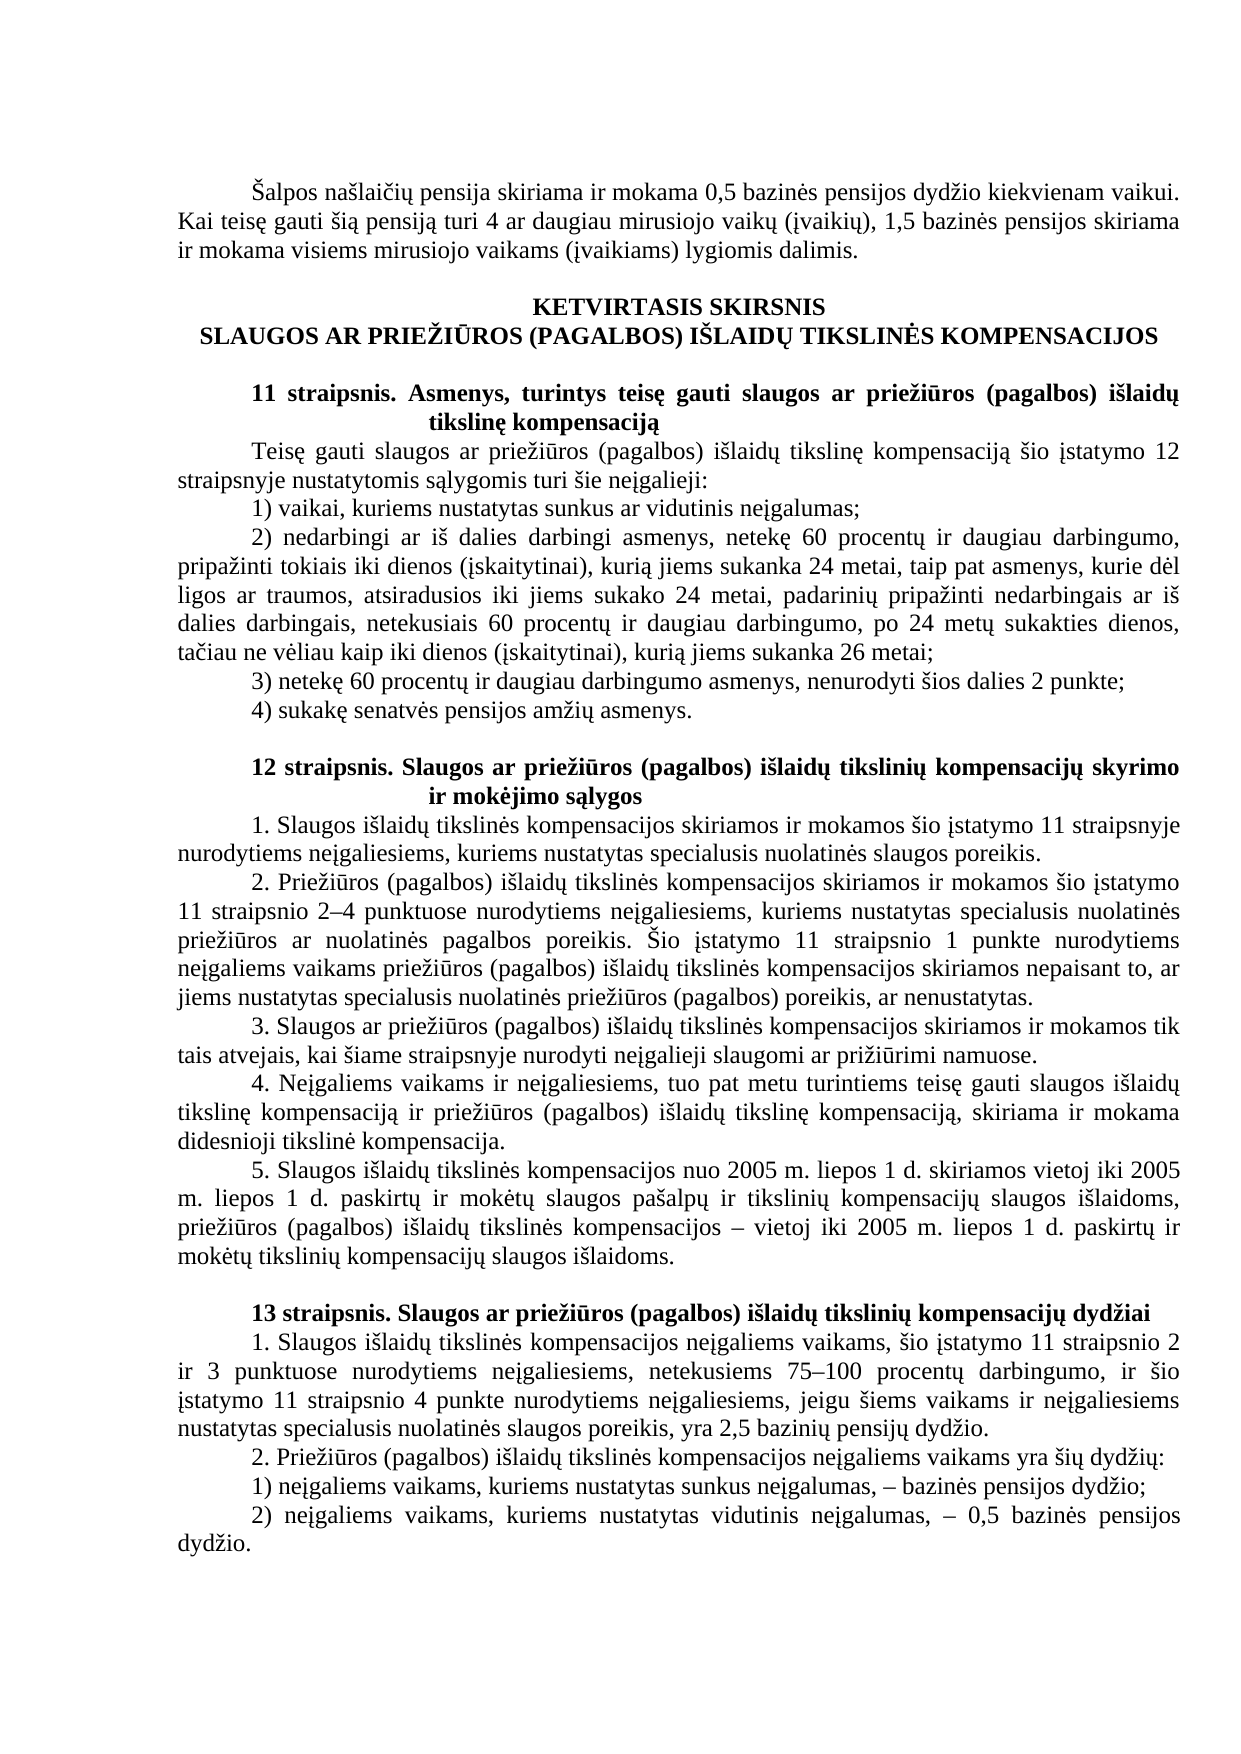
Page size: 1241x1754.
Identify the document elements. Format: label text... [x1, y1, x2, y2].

text 5. Slaugos išlaidų tikslinės kompensacijos nuo 2005 m. liepos 1 d. skiriamos vietoj iki 2005 m. liepos 1 d. paskirtų ir mokėtų slaugos pašalpų ir tikslinių kompensacijų slaugos išlaidoms, priežiūros (pagalbos) išlaidų tikslinės kompensacijos – vietoj iki 2005 m. liepos 1 d. paskirtų ir mokėtų tikslinių kompensacijų slaugos išlaidoms. [177, 1155, 1181, 1270]
text 11 straipsnis. Asmenys, turintys teisę gauti slaugos ar priežiūros (pagalbos) išlaidų tikslinę kompensaciją [251, 378, 1181, 436]
text 2) nedarbingi ar iš dalies darbingi asmenys, netekę 60 procentų ir daugiau darbingumo, pripažinti tokiais iki dienos (įskaitytinai), kurią jiems sukanka 24 metai, taip pat asmenys, kurie dėl ligos ar traumos, atsiradusios iki jiems sukako 24 metai, padarinių pripažinti nedarbingais ar iš dalies darbingais, netekusiais 60 procentų ir daugiau darbingumo, po 24 metų sukakties dienos, tačiau ne vėliau kaip iki dienos (įskaitytinai), kurią jiems sukanka 26 metai; [177, 522, 1181, 666]
text 12 straipsnis. Slaugos ar priežiūros (pagalbos) išlaidų tikslinių kompensacijų skyrimo ir mokėjimo sąlygos [251, 752, 1181, 810]
text Šalpos našlaičių pensija skiriama ir mokama 0,5 bazinės pensijos dydžio kiekvienam vaikui. Kai teisę gauti šią pensiją turi 4 ar daugiau mirusiojo vaikų (įvaikių), 1,5 bazinės pensijos skiriama ir mokama visiems mirusiojo vaikams (įvaikiams) lygiomis dalimis. [177, 177, 1181, 263]
text 2. Priežiūros (pagalbos) išlaidų tikslinės kompensacijos neįgaliems vaikams yra šių dydžių: [177, 1442, 1181, 1471]
text 1. Slaugos išlaidų tikslinės kompensacijos neįgaliems vaikams, šio įstatymo 11 straipsnio 2 ir 3 punktuose nurodytiems neįgaliesiems, netekusiems 75–100 procentų darbingumo, ir šio įstatymo 11 straipsnio 4 punkte nurodytiems neįgaliesiems, jeigu šiems vaikams ir neįgaliesiems nustatytas specialusis nuolatinės slaugos poreikis, yra 2,5 bazinių pensijų dydžio. [177, 1327, 1181, 1442]
text Teisę gauti slaugos ar priežiūros (pagalbos) išlaidų tikslinę kompensaciją šio įstatymo 12 straipsnyje nustatytomis sąlygomis turi šie neįgalieji: [177, 436, 1181, 493]
text 4) sukakę senatvės pensijos amžių asmenys. [177, 695, 1181, 723]
text KETVIRTASIS SKIRSNIS [177, 292, 1181, 321]
text 3) netekę 60 procentų ir daugiau darbingumo asmenys, nenurodyti šios dalies 2 punkte; [177, 666, 1181, 695]
text 2) neįgaliems vaikams, kuriems nustatytas vidutinis neįgalumas, – 0,5 bazinės pensijos dydžio. [177, 1500, 1181, 1557]
text 4. Neįgaliems vaikams ir neįgaliesiems, tuo pat metu turintiems teisę gauti slaugos išlaidų tikslinę kompensaciją ir priežiūros (pagalbos) išlaidų tikslinę kompensaciją, skiriama ir mokama didesnioji tikslinė kompensacija. [177, 1068, 1181, 1155]
text 2. Priežiūros (pagalbos) išlaidų tikslinės kompensacijos skiriamos ir mokamos šio įstatymo 11 straipsnio 2–4 punktuose nurodytiems neįgaliesiems, kuriems nustatytas specialusis nuolatinės priežiūros ar nuolatinės pagalbos poreikis. Šio įstatymo 11 straipsnio 1 punkte nurodytiems neįgaliems vaikams priežiūros (pagalbos) išlaidų tikslinės kompensacijos skiriamos nepaisant to, ar jiems nustatytas specialusis nuolatinės priežiūros (pagalbos) poreikis, ar nenustatytas. [177, 867, 1181, 1011]
text 13 straipsnis. Slaugos ar priežiūros (pagalbos) išlaidų tikslinių kompensacijų dydžiai [251, 1298, 1181, 1327]
text SLAUGOS AR PRIEŽIŪROS (PAGALBOS) IŠLAIDŲ TIKSLINĖS KOMPENSACIJOS [177, 321, 1181, 350]
text 1) vaikai, kuriems nustatytas sunkus ar vidutinis neįgalumas; [177, 493, 1181, 522]
text 1. Slaugos išlaidų tikslinės kompensacijos skiriamos ir mokamos šio įstatymo 11 straipsnyje nurodytiems neįgaliesiems, kuriems nustatytas specialusis nuolatinės slaugos poreikis. [177, 810, 1181, 867]
text 3. Slaugos ar priežiūros (pagalbos) išlaidų tikslinės kompensacijos skiriamos ir mokamos tik tais atvejais, kai šiame straipsnyje nurodyti neįgalieji slaugomi ar prižiūrimi namuose. [177, 1011, 1181, 1068]
text 1) neįgaliems vaikams, kuriems nustatytas sunkus neįgalumas, – bazinės pensijos dydžio; [177, 1471, 1181, 1500]
